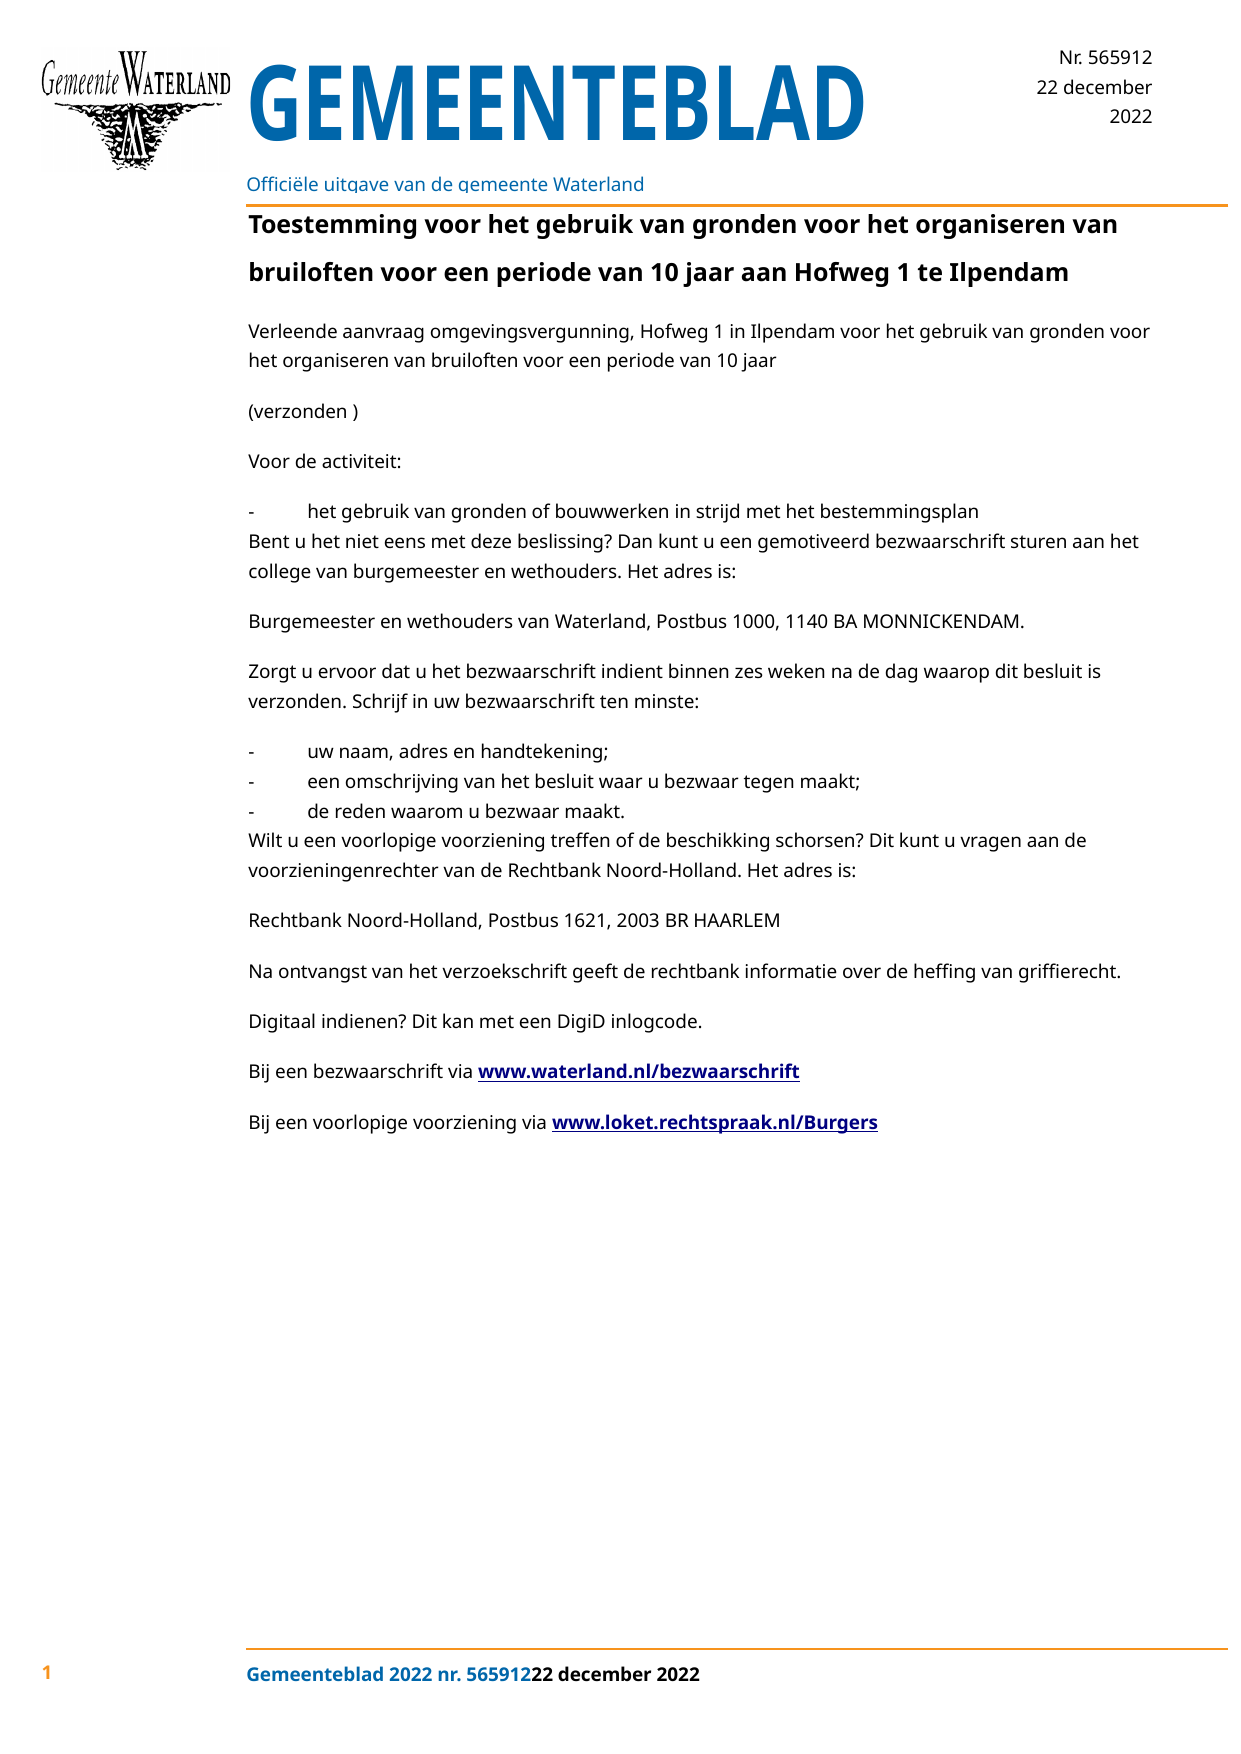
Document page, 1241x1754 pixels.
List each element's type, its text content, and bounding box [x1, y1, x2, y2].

text Wilt u een voorlopige voorziening treffen of de beschikking schorsen? Dit kunt u vragen aan de voorzieningenrechter van de Rechtbank Noord-Holland. Het adres is: [248, 827, 1152, 883]
text Burgemeester en wethouders van Waterland, Postbus 1000, 1140 BA MONNICKENDAM. [248, 608, 1152, 634]
text Bij een bezwaarschrift via www.waterland.nl/bezwaarschrift [248, 1059, 1152, 1084]
list het gebruik van gronden of bouwwerken in strijd met het bestemmingsplan [248, 499, 1152, 524]
text Zorgt u ervoor dat u het bezwaarschrift indient binnen zes weken na de dag waarop dit besluit is verzonden. Schrijf in uw bezwaarschrift ten minste: [248, 659, 1152, 714]
text Digitaal indienen? Dit kan met een DigiD inlogcode. [248, 1008, 1152, 1034]
picture [41, 47, 231, 172]
text Bent u het niet eens met deze beslissing? Dan kunt u een gemotiveerd bezwaarschrift sturen aan het college van burgemeester en wethouders. Het adres is: [248, 528, 1152, 584]
list de reden waarom u bezwaar maakt. [248, 798, 1152, 824]
text Toestemming voor het gebruik van gronden voor het organiseren van bruiloften voor een periode van 10 jaar aan Hofweg 1 te Ilpendam [248, 207, 1152, 288]
text Na ontvangst van het verzoekschrift geeft de rechtbank informatie over de heffing van griffierecht. [248, 958, 1152, 984]
text Verleende aanvraag omgevingsvergunning, Hofweg 1 in Ilpendam voor het gebruik van gronden voor het organiseren van bruiloften voor een periode van 10 jaar [248, 318, 1152, 373]
text Bij een voorlopige voorziening via www.loket.rechtspraak.nl/Burgers [248, 1109, 1152, 1135]
text Voor de activiteit: [248, 448, 1152, 474]
list een omschrijving van het besluit waar u bezwaar tegen maakt; [248, 768, 1152, 794]
text (verzonden ) [248, 398, 1152, 424]
text Rechtbank Noord-Holland, Postbus 1621, 2003 BR HAARLEM [248, 907, 1152, 933]
list uw naam, adres en handtekening; [248, 739, 1152, 764]
